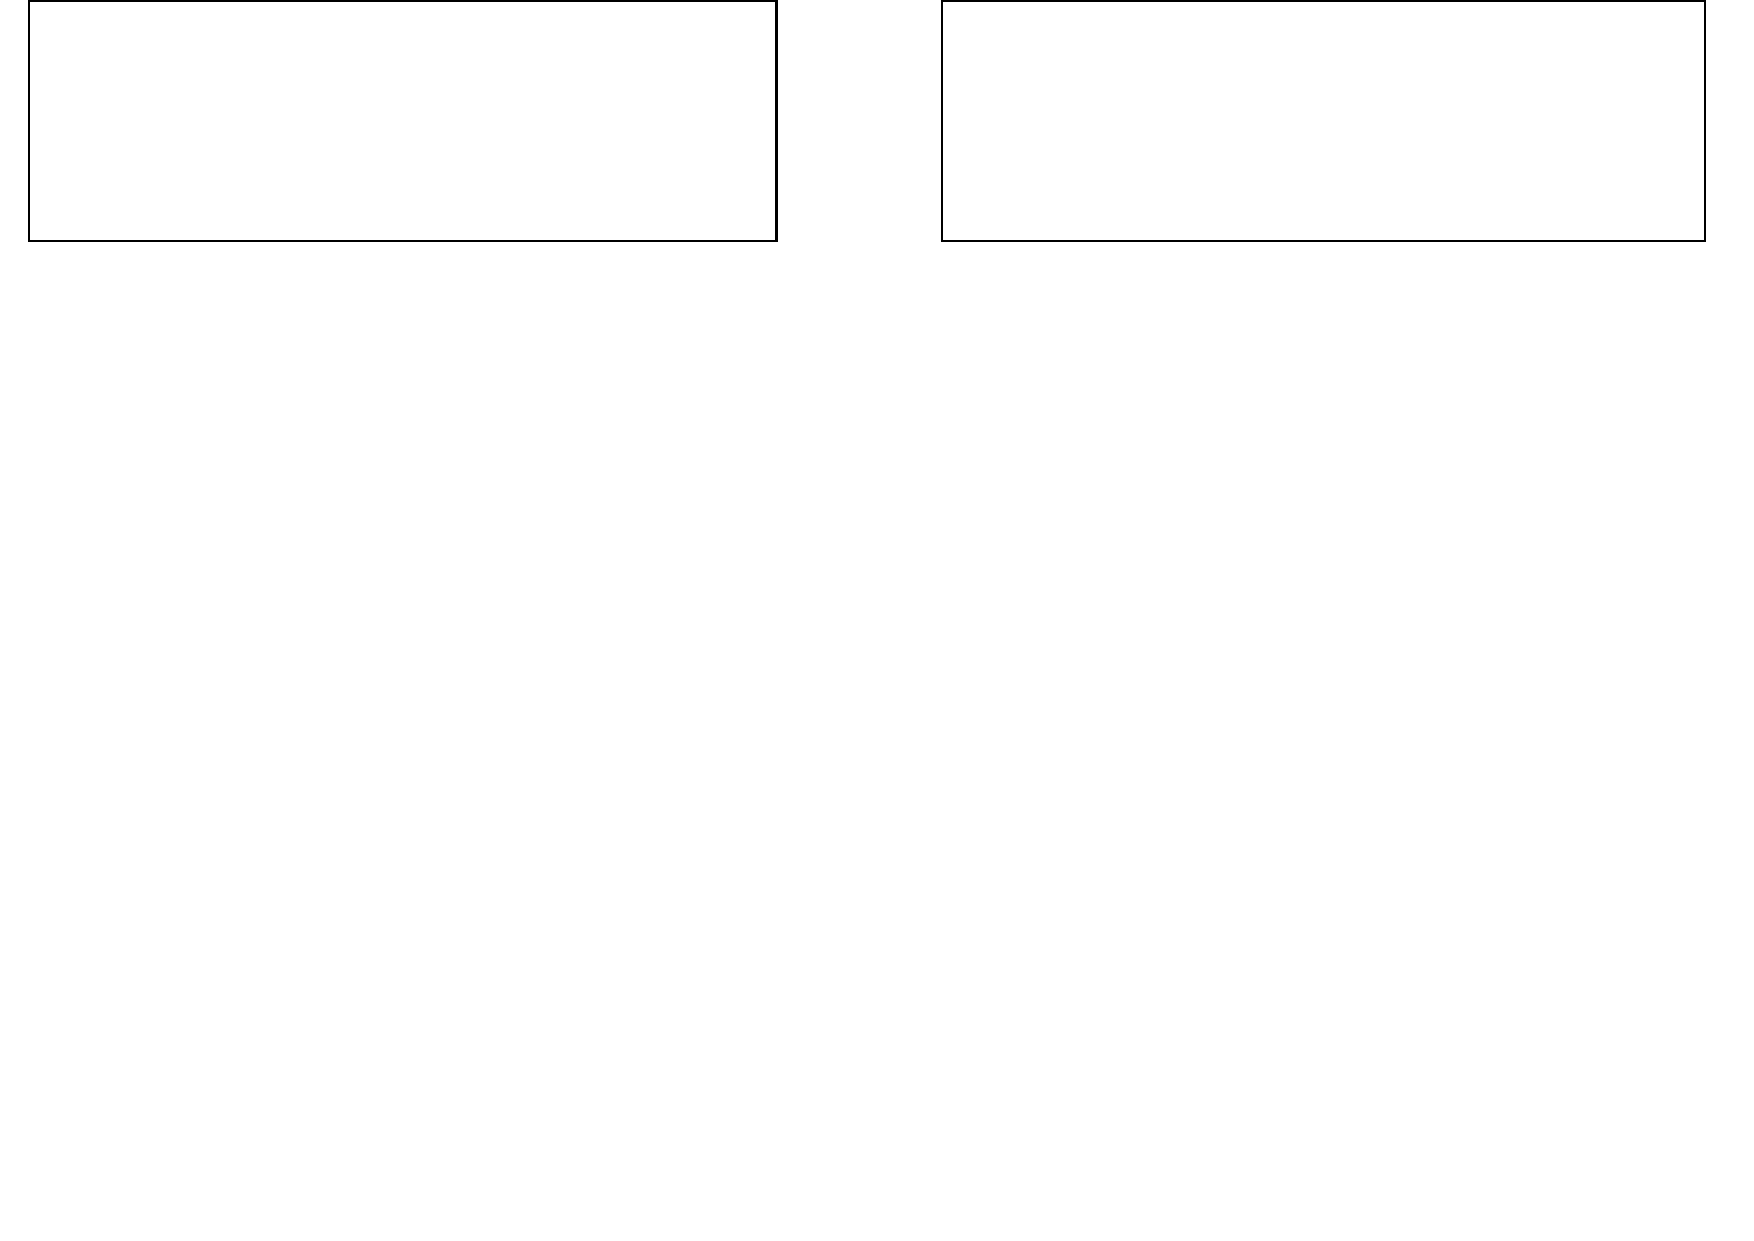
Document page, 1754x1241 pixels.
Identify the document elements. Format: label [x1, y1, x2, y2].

table_cell [30, 2, 775, 240]
table_cell [943, 2, 1704, 240]
table_cell [841, 0, 941, 240]
table_cell [778, 0, 841, 240]
table_cell [0, 0, 28, 240]
table_cell [1706, 0, 1754, 240]
